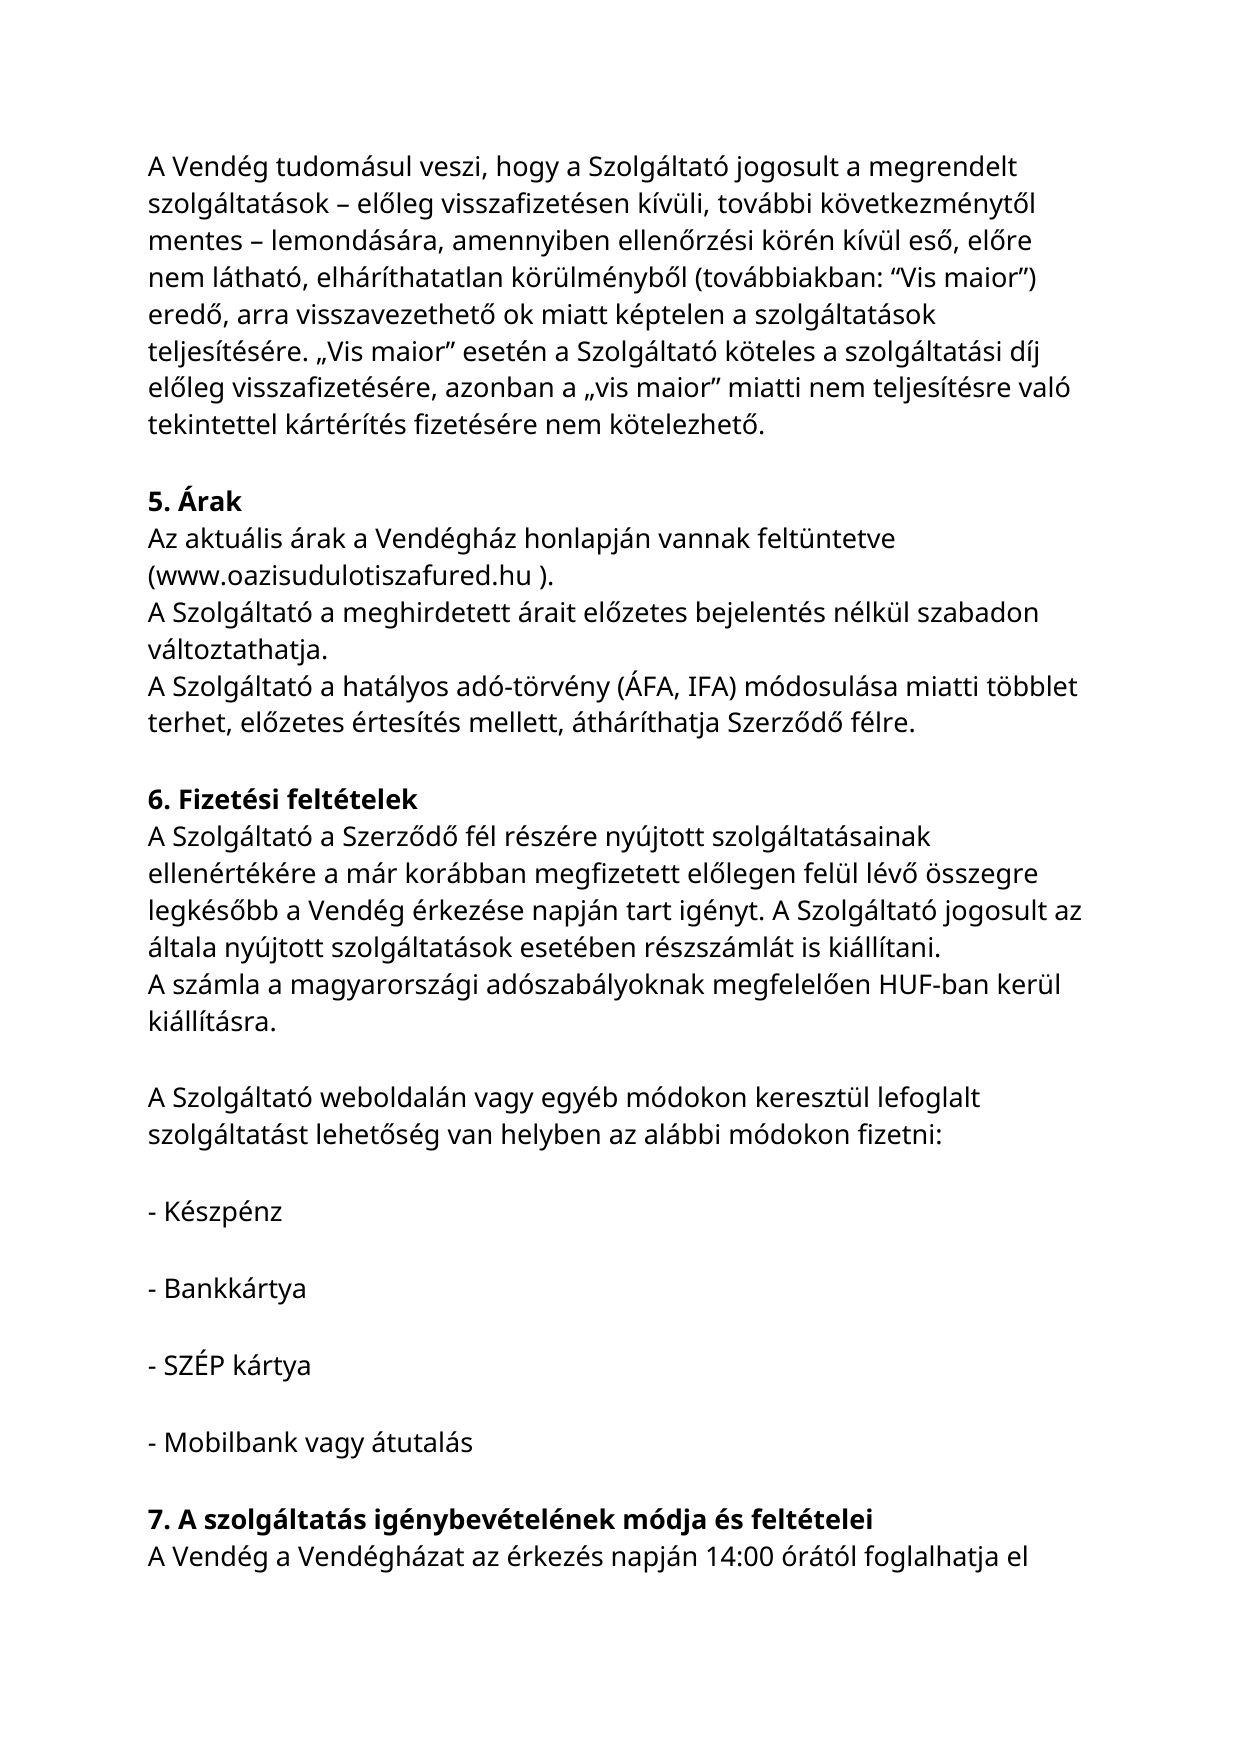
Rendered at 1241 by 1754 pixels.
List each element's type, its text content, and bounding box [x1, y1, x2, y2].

text A Szolgáltató weboldalán vagy egyéb módokon keresztül lefoglalt szolgáltatást lehetőség van helyben az alábbi módokon fizetni: [148, 1079, 1093, 1153]
text - Készpénz [148, 1193, 1093, 1229]
text - Mobilbank vagy átutalás [148, 1423, 1093, 1460]
text 5. Árak Az aktuális árak a Vendégház honlapján vannak feltüntetve (www.oazisudulotiszafured.hu ). A Szolgáltató a meghirdetett árait előzetes bejelentés nélkül szabadon változtathatja. A Szolgáltató a hatályos adó-törvény (ÁFA, IFA) módosulása miatti többlet terhet, előzetes értesítés mellett, átháríthatja Szerződő félre. [148, 483, 1093, 741]
text 7. A szolgáltatás igénybevételének módja és feltételei A Vendég a Vendégházat az érkezés napján 14:00 órától foglalhatja el [148, 1500, 1093, 1574]
text - SZÉP kártya [148, 1346, 1093, 1383]
text A Vendég tudomásul veszi, hogy a Szolgáltató jogosult a megrendelt szolgáltatások – előleg visszafizetésen kívüli, további következménytől mentes – lemondására, amennyiben ellenőrzési körén kívül eső, előre nem látható, elháríthatatlan körülményből (továbbiakban: “Vis maior”) eredő, arra visszavezethető ok miatt képtelen a szolgáltatások teljesítésére. „Vis maior” esetén a Szolgáltató köteles a szolgáltatási díj előleg visszafizetésére, azonban a „vis maior” miatti nem teljesítésre való tekintettel kártérítés fizetésére nem kötelezhető. [148, 148, 1093, 443]
text 6. Fizetési feltételek A Szolgáltató a Szerződő fél részére nyújtott szolgáltatásainak ellenértékére a már korábban megfizetett előlegen felül lévő összegre legkésőbb a Vendég érkezése napján tart igényt. A Szolgáltató jogosult az általa nyújtott szolgáltatások esetében részszámlát is kiállítani. A számla a magyarországi adószabályoknak megfelelően HUF-ban kerül kiállításra. [148, 781, 1093, 1039]
text - Bankkártya [148, 1269, 1093, 1306]
